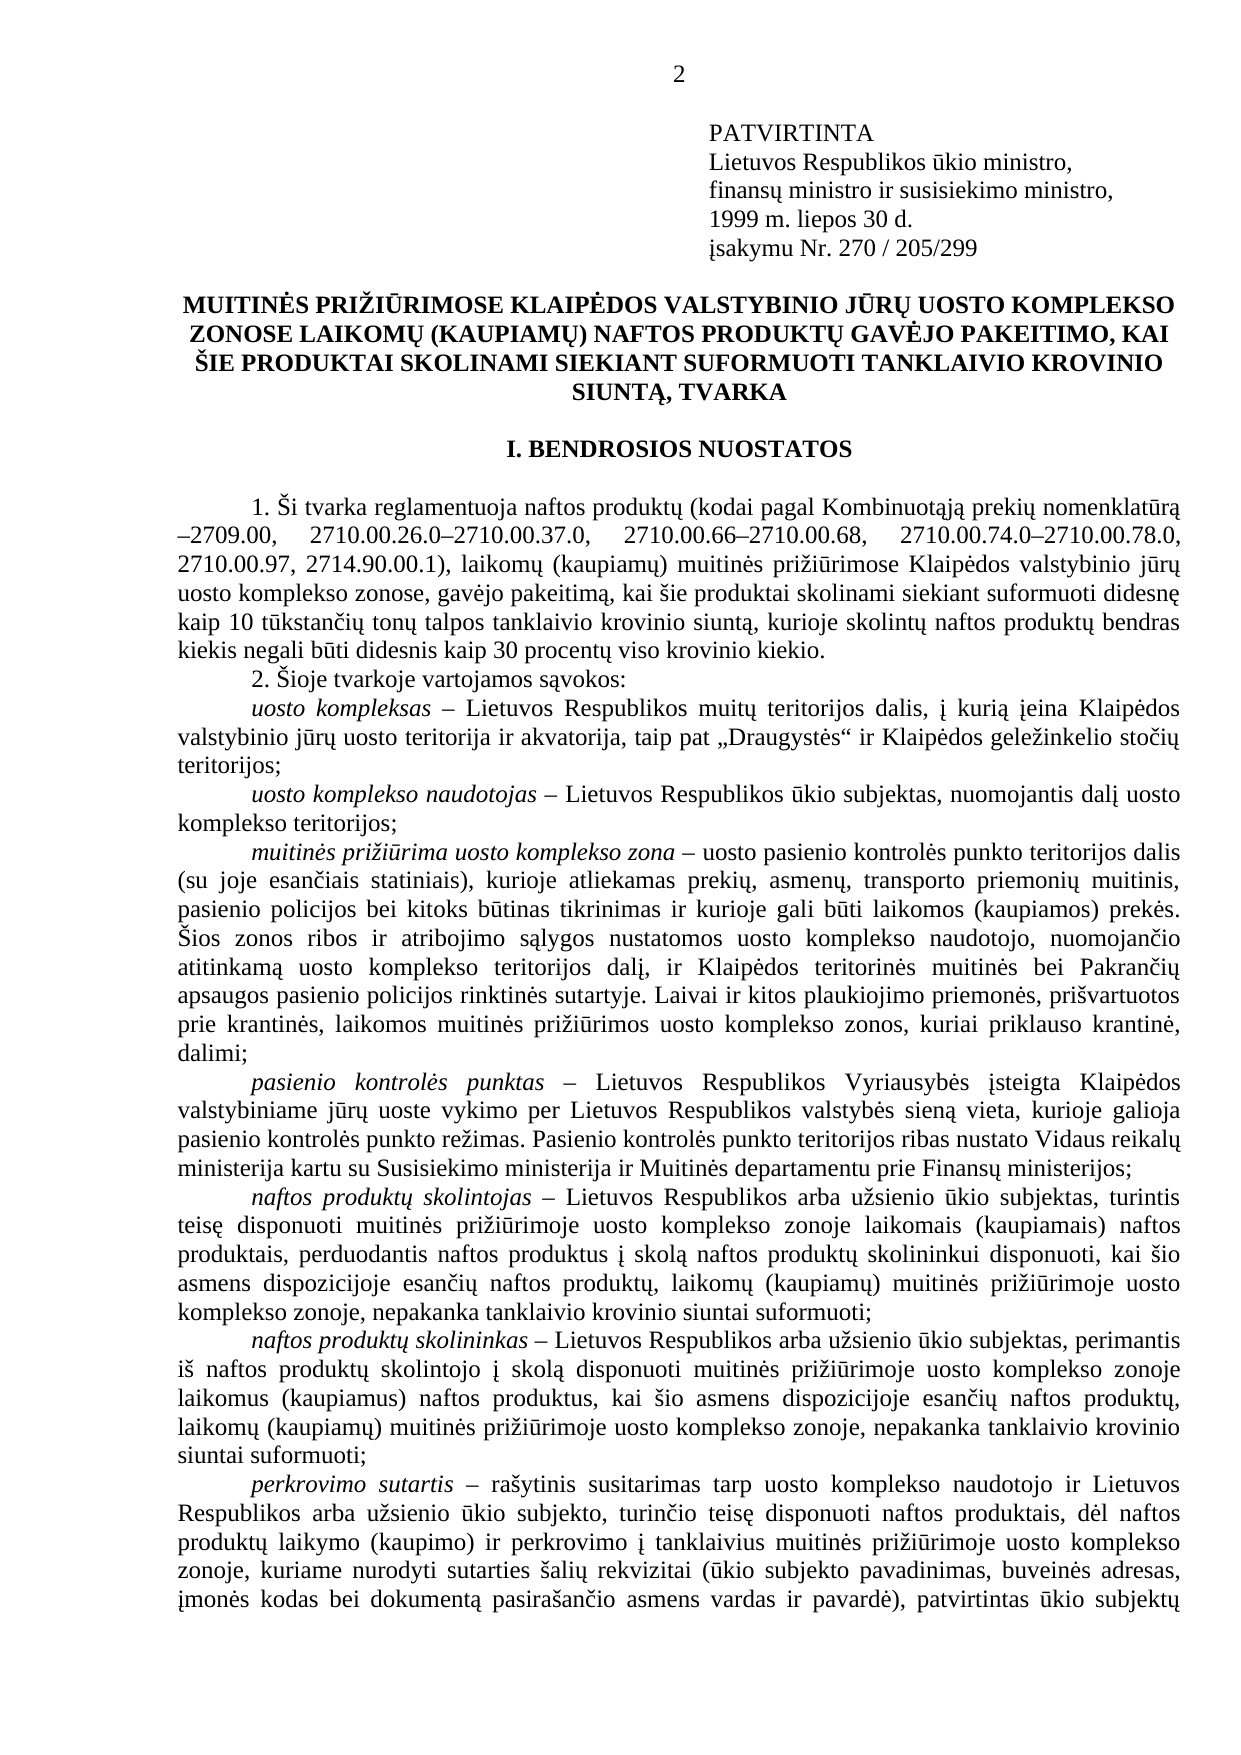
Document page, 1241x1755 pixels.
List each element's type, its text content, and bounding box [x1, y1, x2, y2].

text Muitinės prižiūrimose Klaipėdos valstybinio jūrų uosto komplekso zonose laikomų (kaupiamų) naftos produktų gavėjo pakeitimo, kai šie produktai skolinami siekiant suformuoti tanklaivio krovinio siuntą, tvarka [177, 291, 1181, 406]
text naftos produktų skolininkas – Lietuvos Respublikos arba užsienio ūkio subjektas, perimantis iš naftos produktų skolintojo į skolą disponuoti muitinės prižiūrimoje uosto komplekso zonoje laikomus (kaupiamus) naftos produktus, kai šio asmens dispozicijoje esančių naftos produktų, laikomų (kaupiamų) muitinės prižiūrimoje uosto komplekso zonoje, nepakanka tanklaivio krovinio siuntai suformuoti; [177, 1326, 1181, 1469]
text 1. Ši tvarka reglamentuoja naftos produktų (kodai pagal Kombinuotąją prekių nomenklatūrą –2709.00, 2710.00.26.0–2710.00.37.0, 2710.00.66–2710.00.68, 2710.00.74.0–2710.00.78.0, 2710.00.97, 2714.90.00.1), laikomų (kaupiamų) muitinės prižiūrimose Klaipėdos valstybinio jūrų uosto komplekso zonose, gavėjo pakeitimą, kai šie produktai skolinami siekiant suformuoti didesnę kaip 10 tūkstančių tonų talpos tanklaivio krovinio siuntą, kurioje skolintų naftos produktų bendras kiekis negali būti didesnis kaip 30 procentų viso krovinio kiekio. [177, 492, 1181, 664]
text naftos produktų skolintojas – Lietuvos Respublikos arba užsienio ūkio subjektas, turintis teisę disponuoti muitinės prižiūrimoje uosto komplekso zonoje laikomais (kaupiamais) naftos produktais, perduodantis naftos produktus į skolą naftos produktų skolininkui disponuoti, kai šio asmens dispozicijoje esančių naftos produktų, laikomų (kaupiamų) muitinės prižiūrimoje uosto komplekso zonoje, nepakanka tanklaivio krovinio siuntai suformuoti; [177, 1182, 1181, 1326]
text I. Bendrosios nuostatos [177, 434, 1181, 463]
text uosto kompleksas – Lietuvos Respublikos muitų teritorijos dalis, į kurią įeina Klaipėdos valstybinio jūrų uosto teritorija ir akvatorija, taip pat „Draugystės“ ir Klaipėdos geležinkelio stočių teritorijos; [177, 693, 1181, 779]
text įsakymu Nr. 270 / 205/299 [709, 233, 1181, 262]
text perkrovimo sutartis – rašytinis susitarimas tarp uosto komplekso naudotojo ir Lietuvos Respublikos arba užsienio ūkio subjekto, turinčio teisę disponuoti naftos produktais, dėl naftos produktų laikymo (kaupimo) ir perkrovimo į tanklaivius muitinės prižiūrimoje uosto komplekso zonoje, kuriame nurodyti sutarties šalių rekvizitai (ūkio subjekto pavadinimas, buveinės adresas, įmonės kodas bei dokumentą pasirašančio asmens vardas ir pavardė), patvirtintas ūkio subjektų [177, 1469, 1181, 1613]
text PATVIRTINTA [177, 118, 1181, 147]
text muitinės prižiūrima uosto komplekso zona – uosto pasienio kontrolės punkto teritorijos dalis (su joje esančiais statiniais), kurioje atliekamas prekių, asmenų, transporto priemonių muitinis, pasienio policijos bei kitoks būtinas tikrinimas ir kurioje gali būti laikomos (kaupiamos) prekės. Šios zonos ribos ir atribojimo sąlygos nustatomos uosto komplekso naudotojo, nuomojančio atitinkamą uosto komplekso teritorijos dalį, ir Klaipėdos teritorinės muitinės bei Pakrančių apsaugos pasienio policijos rinktinės sutartyje. Laivai ir kitos plaukiojimo priemonės, prišvartuotos prie krantinės, laikomos muitinės prižiūrimos uosto komplekso zonos, kuriai priklauso krantinė, dalimi; [177, 837, 1181, 1067]
text Lietuvos Respublikos ūkio ministro, [177, 147, 1181, 176]
text finansų ministro ir susisiekimo ministro, [177, 176, 1181, 204]
text 2. Šioje tvarkoje vartojamos sąvokos: [177, 664, 1181, 693]
text uosto komplekso naudotojas – Lietuvos Respublikos ūkio subjektas, nuomojantis dalį uosto komplekso teritorijos; [177, 779, 1181, 837]
text pasienio kontrolės punktas – Lietuvos Respublikos Vyriausybės įsteigta Klaipėdos valstybiniame jūrų uoste vykimo per Lietuvos Respublikos valstybės sieną vieta, kurioje galioja pasienio kontrolės punkto režimas. Pasienio kontrolės punkto teritorijos ribas nustato Vidaus reikalų ministerija kartu su Susisiekimo ministerija ir Muitinės departamentu prie Finansų ministerijos; [177, 1067, 1181, 1182]
text 1999 m. liepos 30 d. [709, 204, 1181, 233]
